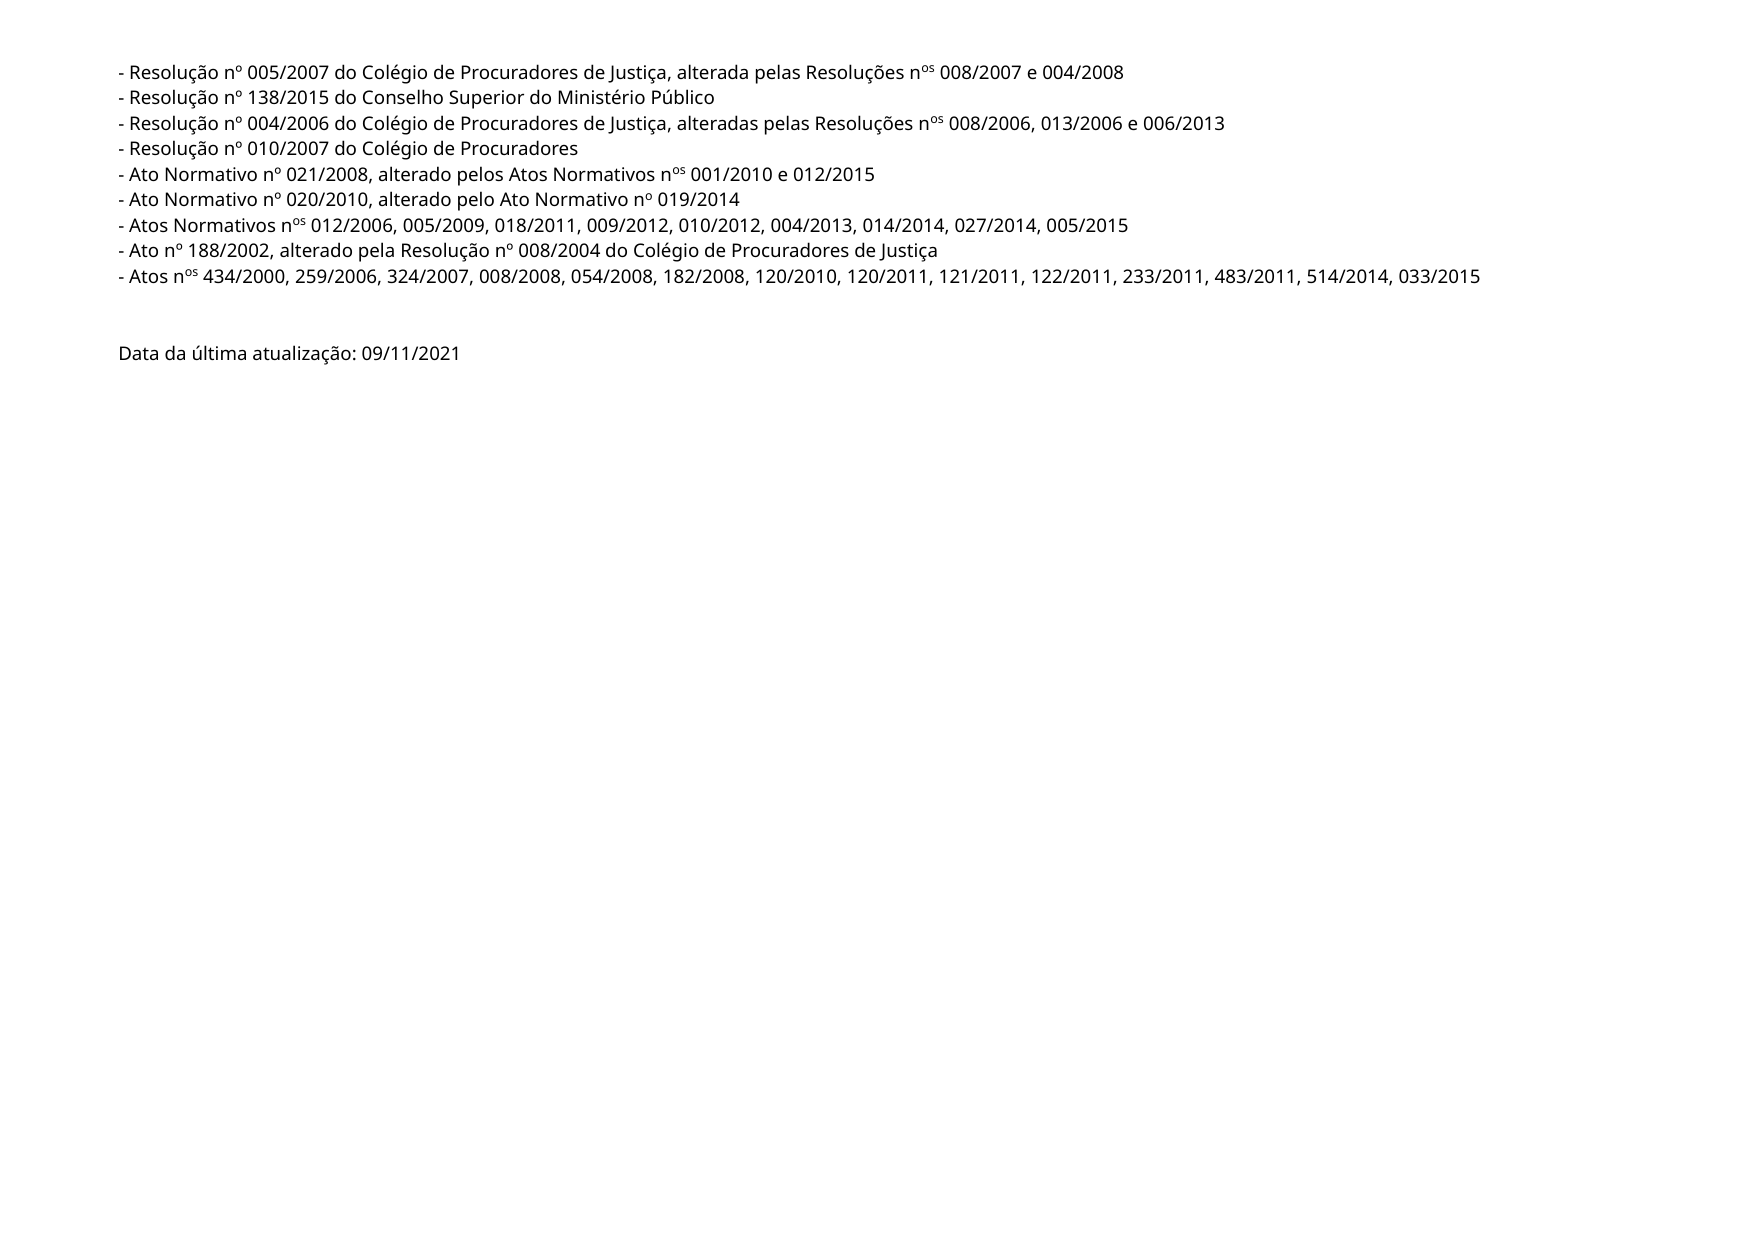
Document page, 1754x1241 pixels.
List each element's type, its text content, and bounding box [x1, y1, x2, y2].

text - Resolução nº 138/2015 do Conselho Superior do Ministério Público [118, 84, 1636, 110]
text - Resolução nº 010/2007 do Colégio de Procuradores [118, 136, 1636, 161]
text - Atos Normativos nos 012/2006, 005/2009, 018/2011, 009/2012, 010/2012, 004/2013, 014/2014, 027/2014, 005/2015 [118, 212, 1636, 238]
text - Resolução nº 004/2006 do Colégio de Procuradores de Justiça, alteradas pelas Resoluções nos 008/2006, 013/2006 e 006/2013 [118, 110, 1636, 136]
text - Ato Normativo nº 021/2008, alterado pelos Atos Normativos nos 001/2010 e 012/2015 [118, 161, 1636, 187]
text - Atos nos 434/2000, 259/2006, 324/2007, 008/2008, 054/2008, 182/2008, 120/2010, 120/2011, 121/2011, 122/2011, 233/2011, 483/2011, 514/2014, 033/2015 [118, 263, 1636, 289]
text - Ato Normativo nº 020/2010, alterado pelo Ato Normativo no 019/2014 [118, 187, 1636, 212]
text - Resolução nº 005/2007 do Colégio de Procuradores de Justiça, alterada pelas Resoluções nos 008/2007 e 004/2008 [118, 59, 1636, 84]
text - Ato nº 188/2002, alterado pela Resolução nº 008/2004 do Colégio de Procuradores de Justiça [118, 238, 1636, 263]
text Data da última atualização: 09/11/2021 [118, 340, 1636, 365]
